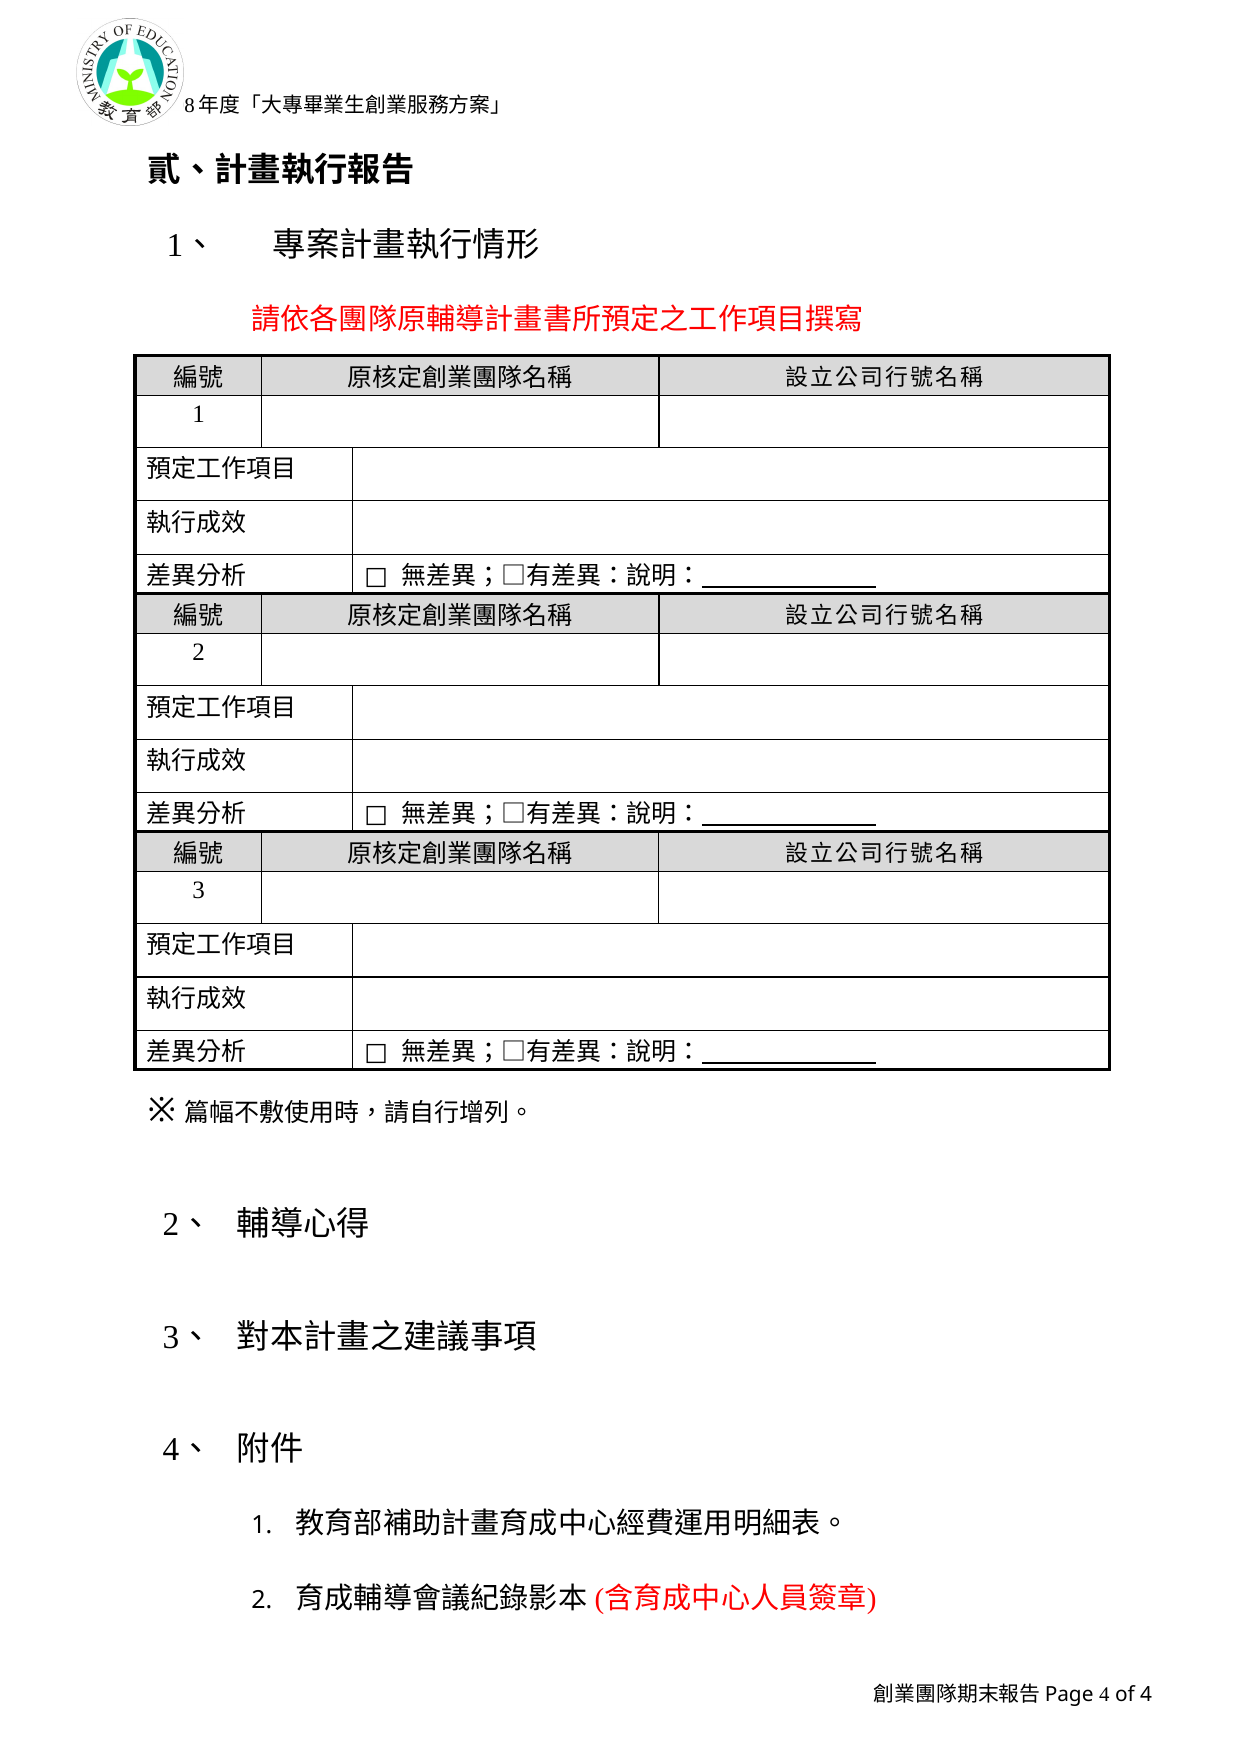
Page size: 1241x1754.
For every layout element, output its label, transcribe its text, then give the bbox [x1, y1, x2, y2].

table_cell 無差異；□有差異：說明： [353, 793, 1108, 830]
table_cell 3 [137, 872, 261, 923]
table_cell 1 [137, 396, 261, 447]
table_cell 執行成效 [137, 501, 352, 553]
table_cell [353, 978, 1108, 1029]
list 專案計畫執行情形 [166, 204, 1200, 279]
table_cell [353, 740, 1108, 792]
text 貳、計畫執行報告 [148, 129, 1200, 204]
table_cell 執行成效 [137, 740, 352, 792]
table_cell 差異分析 [137, 793, 352, 830]
list 輔導心得 [162, 1184, 1200, 1259]
table_header 設立公司行號名稱 [660, 357, 1108, 395]
table_cell 編號 [137, 595, 261, 633]
table_cell 預定工作項目 [137, 686, 352, 738]
table_cell [262, 634, 658, 685]
table_cell 執行成效 [137, 978, 352, 1029]
table_cell [262, 872, 658, 923]
table_cell 原核定創業團隊名稱 [262, 595, 658, 633]
table_cell [353, 686, 1108, 738]
list 對本計畫之建議事項 [162, 1296, 1200, 1371]
table_cell 原核定創業團隊名稱 [262, 833, 658, 871]
picture [76, 18, 184, 126]
table_cell [353, 924, 1108, 976]
table_cell 編號 [137, 833, 261, 871]
table_cell 無差異；□有差異：說明： [353, 1031, 1108, 1068]
table_cell 設立公司行號名稱 [659, 833, 1108, 871]
table_cell [353, 501, 1108, 553]
table_cell [262, 396, 658, 447]
table_cell [659, 872, 1108, 923]
table_cell [660, 396, 1108, 447]
table_cell 設立公司行號名稱 [660, 595, 1108, 633]
table_cell 差異分析 [137, 555, 352, 592]
table_cell 無差異；□有差異：說明： [353, 555, 1108, 592]
table_cell [353, 448, 1108, 500]
text ※ 篇幅不敷使用時，請自行增列。 [148, 1071, 1200, 1146]
table_header 編號 [137, 357, 261, 395]
table_cell [660, 634, 1108, 685]
table_header 原核定創業團隊名稱 [262, 357, 658, 395]
list 附件 [162, 1409, 1200, 1484]
list 教育部補助計畫育成中心經費運用明細表。 [251, 1484, 1160, 1559]
table_cell 2 [137, 634, 261, 685]
text 請依各團隊原輔導計畫書所預定之工作項目撰寫 [251, 279, 1200, 354]
list 育成輔導會議紀錄影本 (含育成中心人員簽章) [251, 1559, 1160, 1634]
table_cell 預定工作項目 [137, 448, 352, 500]
table_cell 差異分析 [137, 1031, 352, 1068]
table_cell 預定工作項目 [137, 924, 352, 976]
